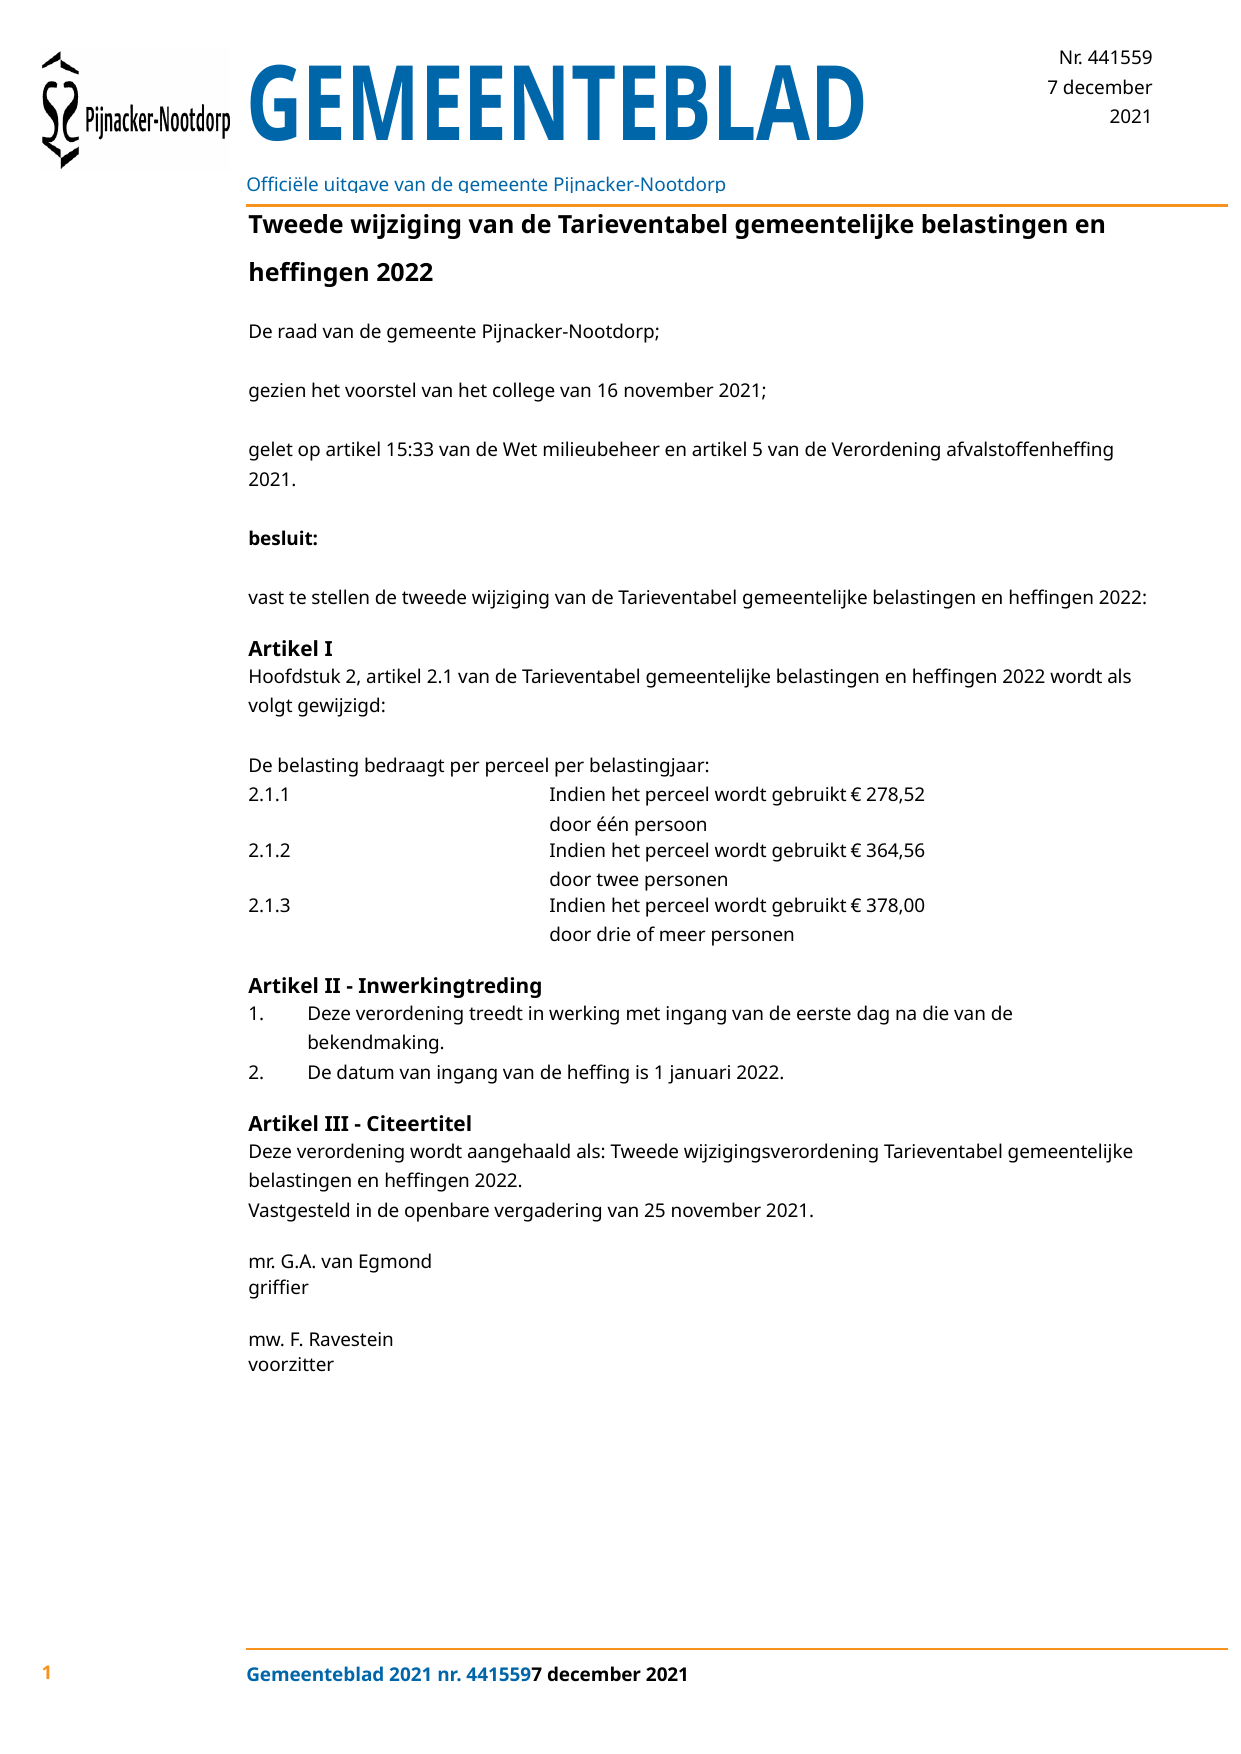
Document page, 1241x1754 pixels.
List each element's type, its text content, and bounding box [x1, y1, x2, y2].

text Artikel II - Inwerkingtreding [248, 971, 1152, 1000]
table_header 2.1.1 [248, 781, 549, 837]
text Artikel I [248, 634, 1152, 663]
list Deze verordening treedt in werking met ingang van de eerste dag na die van de bekendmaking. [248, 1000, 1152, 1055]
text Artikel III - Citeertitel [248, 1109, 1152, 1138]
text vast te stellen de tweede wijziging van de Tarieventabel gemeentelijke belastingen en heffingen 2022: [248, 584, 1152, 610]
table_header € 278,52 [850, 781, 1152, 837]
text Vastgesteld in de openbare vergadering van 25 november 2021. [248, 1197, 1152, 1223]
text mr. G.A. van Egmond [248, 1248, 1152, 1274]
text gelet op artikel 15:33 van de Wet milieubeheer en artikel 5 van de Verordening afvalstoffenheffing 2021. [248, 436, 1152, 492]
text De belasting bedraagt per perceel per belastingjaar: [248, 752, 1152, 777]
text griffier [248, 1274, 1152, 1300]
table_cell 2.1.3 [248, 892, 549, 947]
text besluit: [248, 525, 1152, 551]
table_cell € 364,56 [850, 837, 1152, 892]
text voorzitter [248, 1351, 1152, 1377]
text Hoofdstuk 2, artikel 2.1 van de Tarieventabel gemeentelijke belastingen en heffingen 2022 wordt als volgt gewijzigd: [248, 663, 1152, 718]
list De datum van ingang van de heffing is 1 januari 2022. [248, 1059, 1152, 1085]
text Tweede wijziging van de Tarieventabel gemeentelijke belastingen en heffingen 2022 [248, 207, 1152, 288]
table_cell Indien het perceel wordt gebruikt door drie of meer personen [549, 892, 850, 947]
table_cell € 378,00 [850, 892, 1152, 947]
text Deze verordening wordt aangehaald als: Tweede wijzigingsverordening Tarieventabel gemeentelijke belastingen en heffingen 2022. [248, 1138, 1152, 1193]
text gezien het voorstel van het college van 16 november 2021; [248, 377, 1152, 403]
text mw. F. Ravestein [248, 1326, 1152, 1351]
table_cell 2.1.2 [248, 837, 549, 892]
table_cell Indien het perceel wordt gebruikt door twee personen [549, 837, 850, 892]
text De raad van de gemeente Pijnacker-Nootdorp; [248, 318, 1152, 344]
table_header Indien het perceel wordt gebruikt door één persoon [549, 781, 850, 837]
picture [41, 47, 231, 172]
